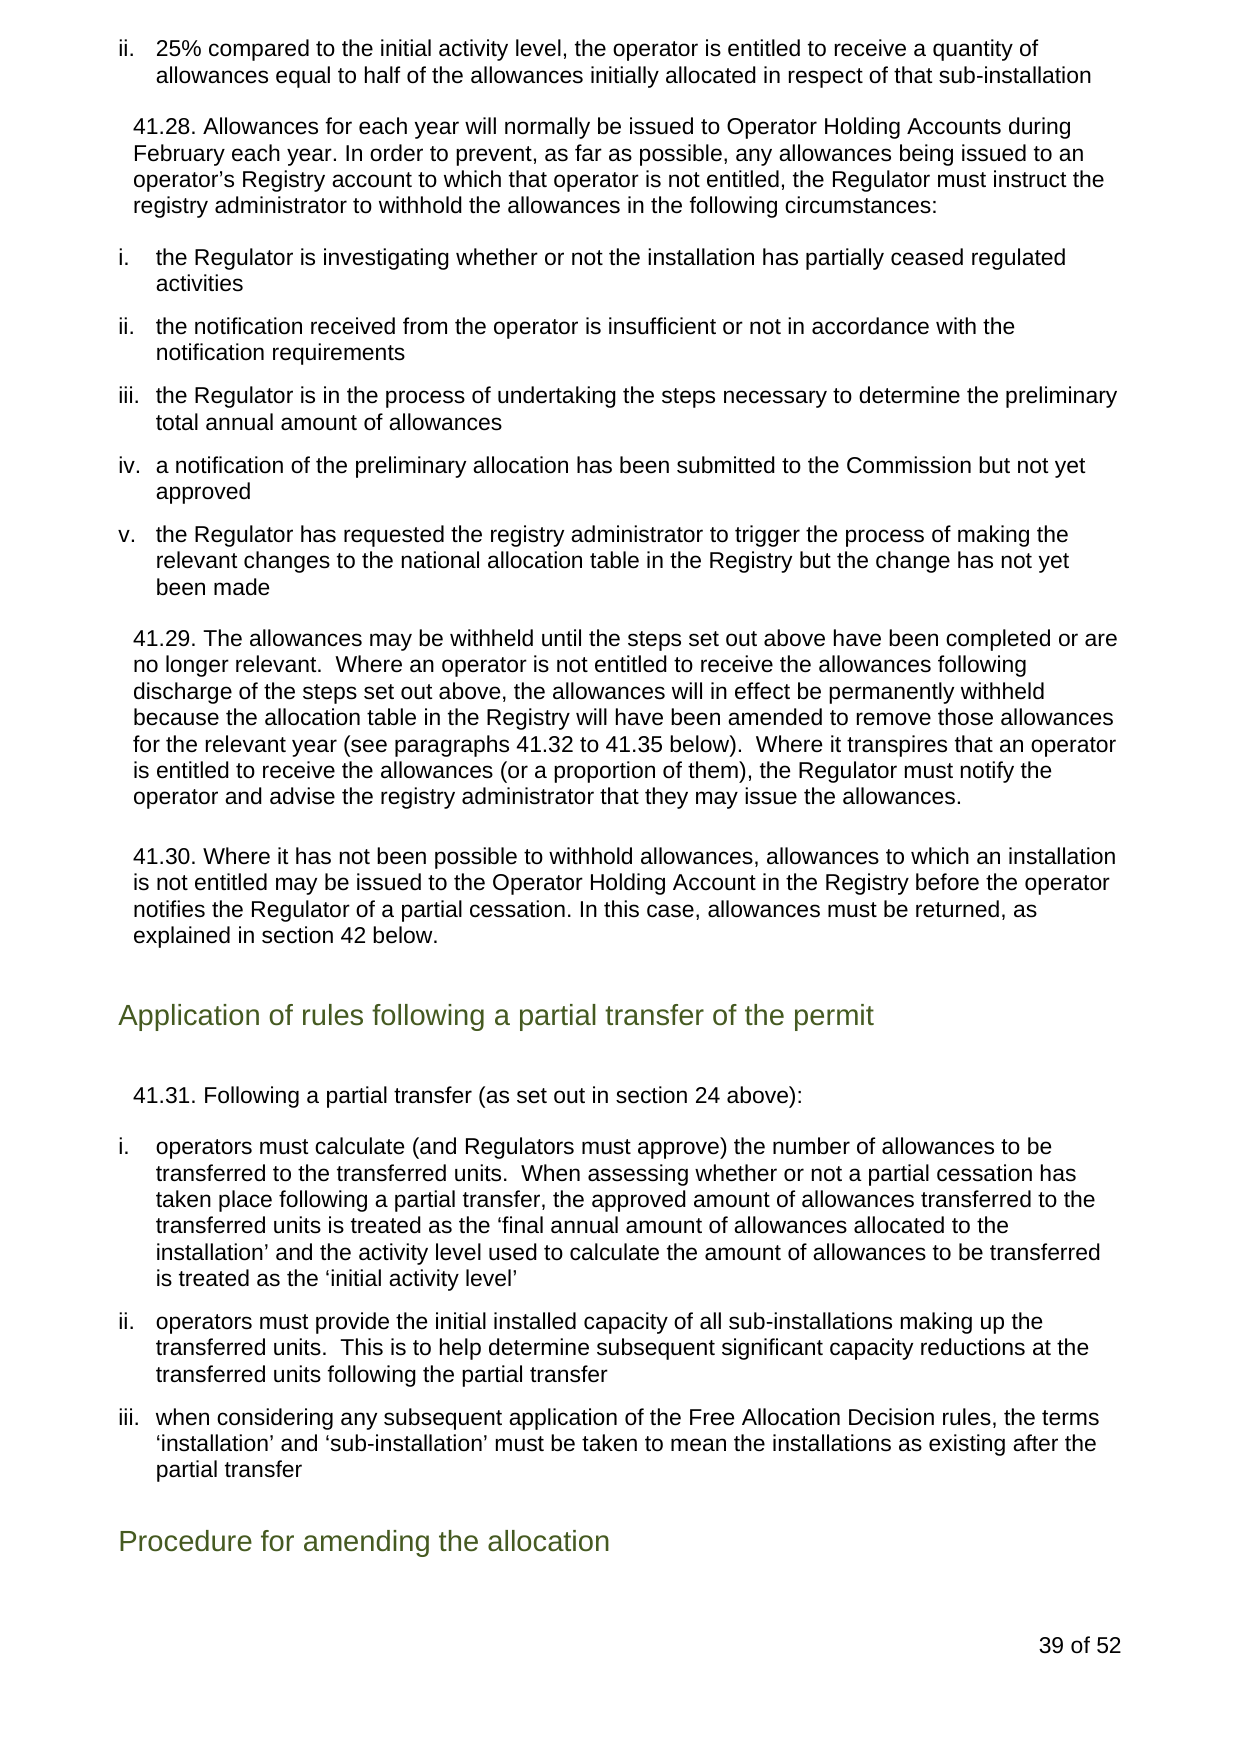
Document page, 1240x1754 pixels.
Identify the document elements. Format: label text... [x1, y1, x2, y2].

list the notification received from the operator is insufficient or not in accordance with the notification requirements [118, 313, 1121, 366]
list when considering any subsequent application of the Free Allocation Decision rules, the terms ‘installation’ and ‘sub-installation’ must be taken to mean the installations as existing after the partial transfer [118, 1404, 1121, 1483]
list a notification of the preliminary allocation has been submitted to the Commission but not yet approved [118, 452, 1121, 504]
list The allowances may be withheld until the steps set out above have been completed or are no longer relevant. Where an operator is not entitled to receive the allowances following discharge of the steps set out above, the allowances will in effect be permanently withheld because the allocation table in the Registry will have been amended to remove those allowances for the relevant year (see paragraphs 41.32 to 41.35 below). Where it transpires that an operator is entitled to receive the allowances (or a proportion of them), the Regulator must notify the operator and advise the registry administrator that they may issue the allowances. [133, 625, 1121, 809]
list operators must provide the initial installed capacity of all sub-installations making up the transferred units. This is to help determine subsequent significant capacity reductions at the transferred units following the partial transfer [118, 1308, 1121, 1387]
list Following a partial transfer (as set out in section 24 above): [133, 1082, 1121, 1108]
list the Regulator is investigating whether or not the installation has partially ceased regulated activities [118, 243, 1121, 296]
list the Regulator is in the process of undertaking the steps necessary to determine the preliminary total annual amount of allowances [118, 382, 1121, 435]
list 25% compared to the initial activity level, the operator is entitled to receive a quantity of allowances equal to half of the allowances initially allocated in respect of that sub-installation [118, 35, 1121, 88]
list operators must calculate (and Regulators must approve) the number of allowances to be transferred to the transferred units. When assessing whether or not a partial cessation has taken place following a partial transfer, the approved amount of allowances transferred to the transferred units is treated as the ‘final annual amount of allowances allocated to the installation’ and the activity level used to calculate the amount of allowances to be transferred is treated as the ‘initial activity level’ [118, 1133, 1121, 1291]
list Where it has not been possible to withhold allowances, allowances to which an installation is not entitled may be issued to the Operator Holding Account in the Registry before the operator notifies the Regulator of a partial cessation. In this case, allowances must be returned, as explained in section 42 below. [133, 843, 1121, 948]
list Allowances for each year will normally be issued to Operator Holding Accounts during February each year. In order to prevent, as far as possible, any allowances being issued to an operator’s Registry account to which that operator is not entitled, the Regulator must instruct the registry administrator to withhold the allowances in the following circumstances: [133, 113, 1121, 218]
subtitle Application of rules following a partial transfer of the permit [118, 998, 1121, 1032]
list the Regulator has requested the registry administrator to trigger the process of making the relevant changes to the national allocation table in the Registry but the change has not yet been made [118, 521, 1121, 600]
subtitle Procedure for amending the allocation [118, 1524, 1121, 1558]
